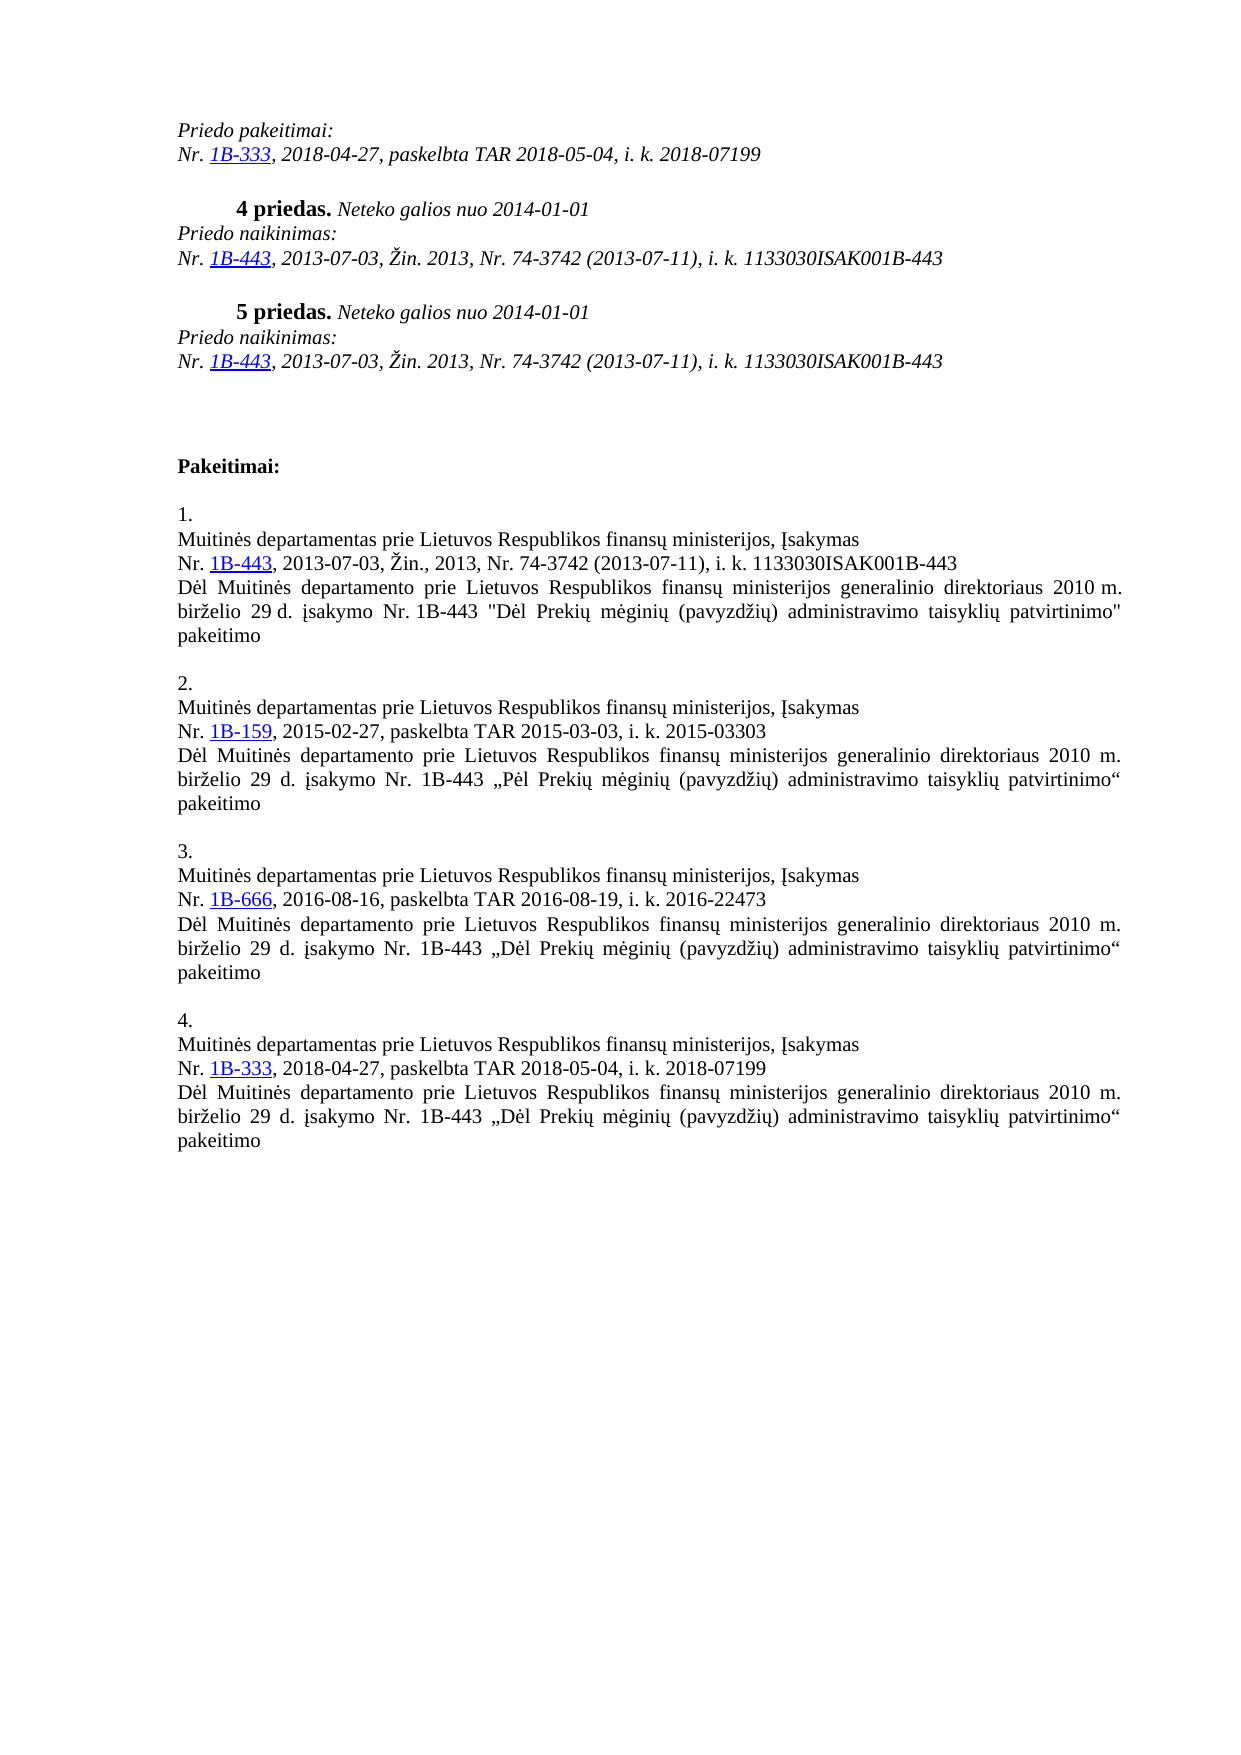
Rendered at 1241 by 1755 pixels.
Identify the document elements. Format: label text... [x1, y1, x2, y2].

text Nr. 1B-666, 2016-08-16, paskelbta TAR 2016-08-19, i. k. 2016-22473 [177, 887, 1122, 911]
text Nr. 1B-443, 2013-07-03, Žin., 2013, Nr. 74-3742 (2013-07-11), i. k. 1133030ISAK001B-443 [177, 551, 1122, 574]
text Muitinės departamentas prie Lietuvos Respublikos finansų ministerijos, Įsakymas [177, 1032, 1122, 1056]
text Nr. 1B-333, 2018-04-27, paskelbta TAR 2018-05-04, i. k. 2018-07199 [177, 1056, 1122, 1080]
text Muitinės departamentas prie Lietuvos Respublikos finansų ministerijos, Įsakymas [177, 863, 1122, 887]
text Priedo pakeitimai: [177, 118, 1122, 142]
text Dėl Muitinės departamento prie Lietuvos Respublikos finansų ministerijos generalinio direktoriaus 2010 m. birželio 29 d. įsakymo Nr. 1B-443 „Pėl Prekių mėginių (pavyzdžių) administravimo taisyklių patvirtinimo“ pakeitimo [177, 743, 1122, 815]
text 4 priedas. Neteko galios nuo 2014-01-01 [177, 195, 1122, 221]
text 1. [177, 502, 1122, 526]
text Nr. 1B-443, 2013-07-03, Žin. 2013, Nr. 74-3742 (2013-07-11), i. k. 1133030ISAK001B-443 [177, 349, 1122, 373]
text Muitinės departamentas prie Lietuvos Respublikos finansų ministerijos, Įsakymas [177, 695, 1122, 719]
text Nr. 1B-159, 2015-02-27, paskelbta TAR 2015-03-03, i. k. 2015-03303 [177, 719, 1122, 743]
text Dėl Muitinės departamento prie Lietuvos Respublikos finansų ministerijos generalinio direktoriaus 2010 m. birželio 29 d. įsakymo Nr. 1B-443 „Dėl Prekių mėginių (pavyzdžių) administravimo taisyklių patvirtinimo“ pakeitimo [177, 911, 1122, 984]
text Priedo naikinimas: [177, 221, 1122, 245]
text Priedo naikinimas: [177, 324, 1122, 349]
text Nr. 1B-333, 2018-04-27, paskelbta TAR 2018-05-04, i. k. 2018-07199 [177, 142, 1122, 166]
text Pakeitimai: [177, 454, 1122, 478]
text Muitinės departamentas prie Lietuvos Respublikos finansų ministerijos, Įsakymas [177, 526, 1122, 551]
text Dėl Muitinės departamento prie Lietuvos Respublikos finansų ministerijos generalinio direktoriaus 2010 m. birželio 29 d. įsakymo Nr. 1B-443 „Dėl Prekių mėginių (pavyzdžių) administravimo taisyklių patvirtinimo“ pakeitimo [177, 1080, 1122, 1152]
text Dėl Muitinės departamento prie Lietuvos Respublikos finansų ministerijos generalinio direktoriaus 2010 m. birželio 29 d. įsakymo Nr. 1B-443 "Dėl Prekių mėginių (pavyzdžių) administravimo taisyklių patvirtinimo" pakeitimo [177, 574, 1122, 647]
text 2. [177, 671, 1122, 695]
text 4. [177, 1008, 1122, 1032]
text 5 priedas. Neteko galios nuo 2014-01-01 [177, 298, 1122, 324]
text Nr. 1B-443, 2013-07-03, Žin. 2013, Nr. 74-3742 (2013-07-11), i. k. 1133030ISAK001B-443 [177, 245, 1122, 269]
text 3. [177, 839, 1122, 863]
